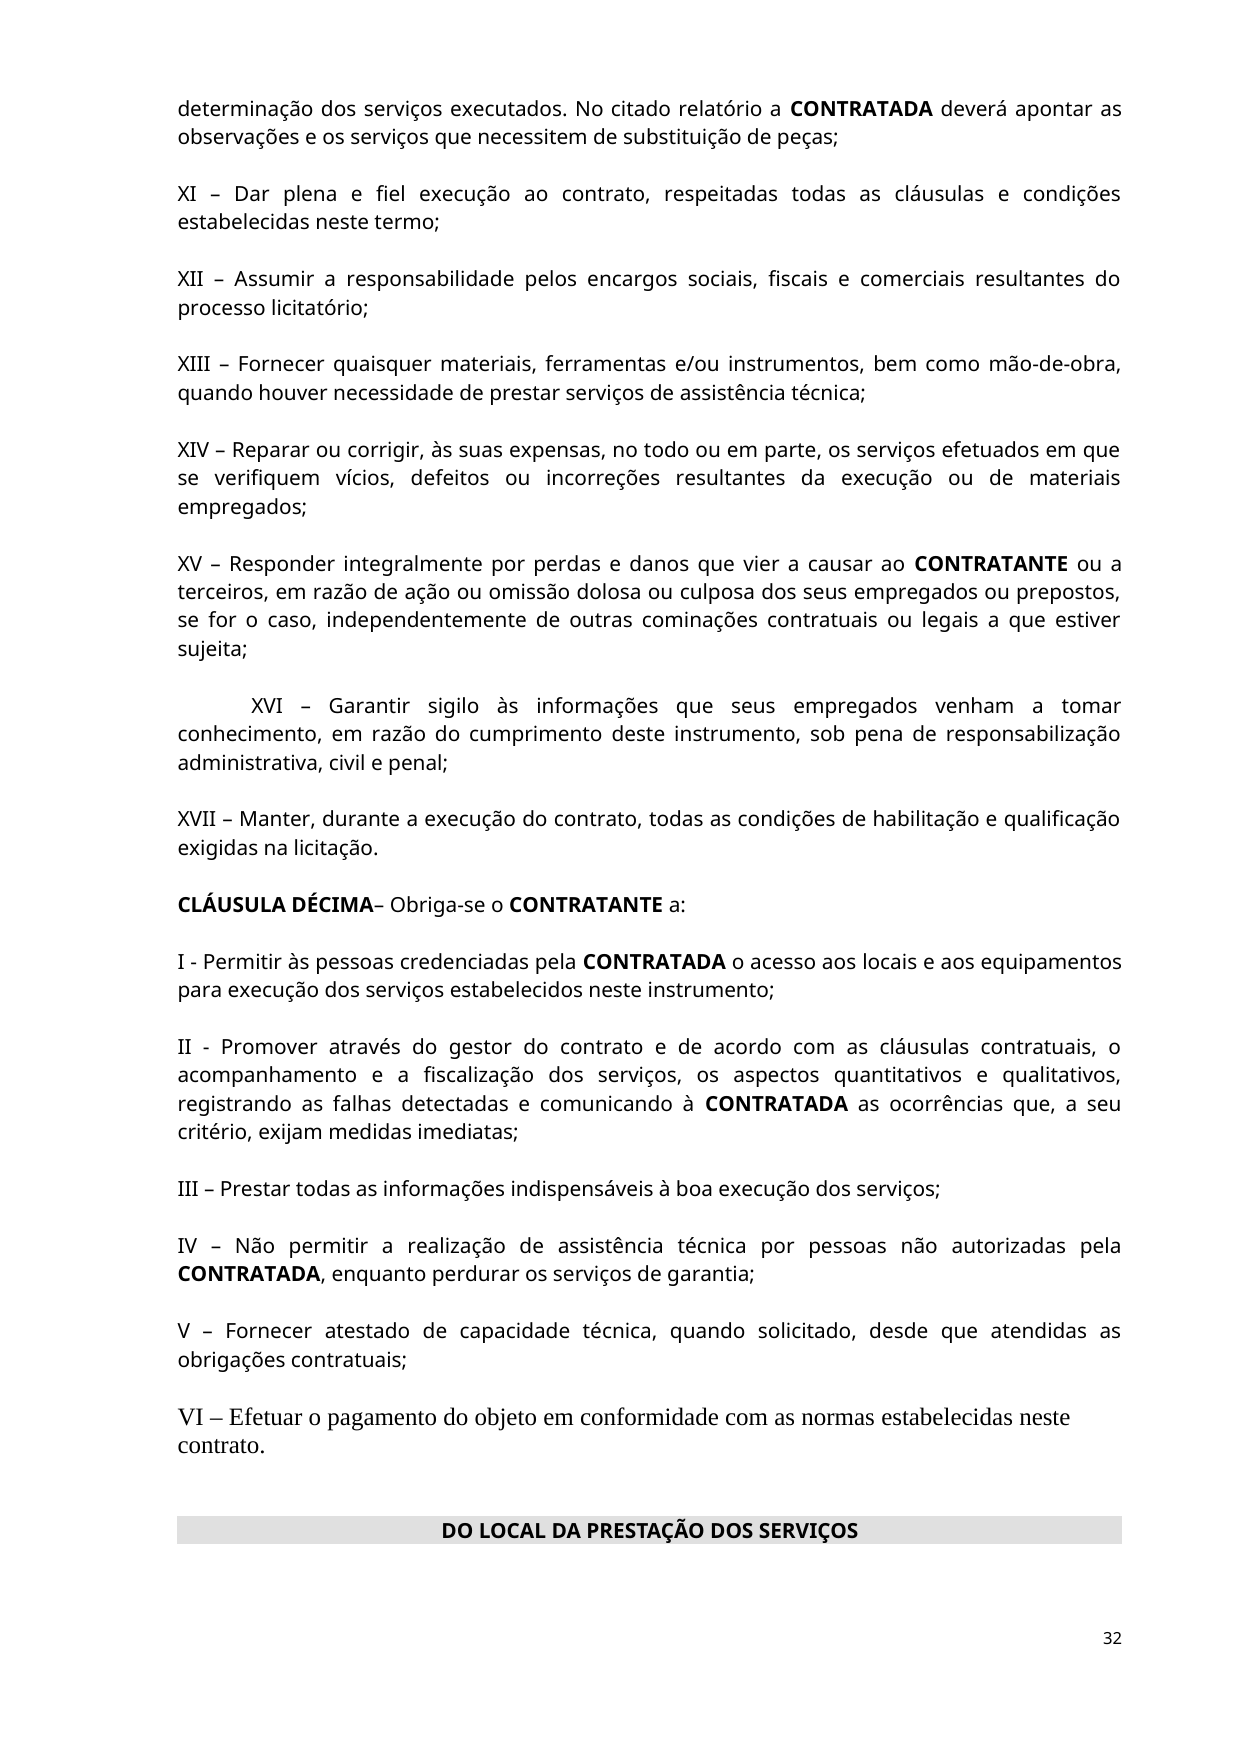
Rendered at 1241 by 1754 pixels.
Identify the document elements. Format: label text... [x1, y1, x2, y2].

text determinação dos serviços executados. No citado relatório a CONTRATADA deverá apontar as observações e os serviços que necessitem de substituição de peças; [177, 94, 1122, 151]
text VI – Efetuar o pagamento do objeto em conformidade com as normas estabelecidas neste contrato. [177, 1402, 1122, 1459]
text XVII – Manter, durante a execução do contrato, todas as condições de habilitação e qualificação exigidas na licitação. [177, 804, 1122, 861]
text CLÁUSULA DÉCIMA– Obriga-se o CONTRATANTE a: [177, 890, 1122, 918]
text IV – Não permitir a realização de assistência técnica por pessoas não autorizadas pela CONTRATADA, enquanto perdurar os serviços de garantia; [177, 1231, 1122, 1288]
text XIII – Fornecer quaisquer materiais, ferramentas e/ou instrumentos, bem como mão-de-obra, quando houver necessidade de prestar serviços de assistência técnica; [177, 349, 1122, 406]
subtitle DO LOCAL DA PRESTAÇÃO DOS SERVIÇOS [177, 1516, 1122, 1544]
text I - Permitir às pessoas credenciadas pela CONTRATADA o acesso aos locais e aos equipamentos para execução dos serviços estabelecidos neste instrumento; [177, 947, 1122, 1004]
text II - Promover através do gestor do contrato e de acordo com as cláusulas contratuais, o acompanhamento e a fiscalização dos serviços, os aspectos quantitativos e qualitativos, registrando as falhas detectadas e comunicando à CONTRATADA as ocorrências que, a seu critério, exijam medidas imediatas; [177, 1032, 1122, 1146]
text XVI – Garantir sigilo às informações que seus empregados venham a tomar conhecimento, em razão do cumprimento deste instrumento, sob pena de responsabilização administrativa, civil e penal; [177, 691, 1122, 776]
text III – Prestar todas as informações indispensáveis à boa execução dos serviços; [177, 1174, 1122, 1203]
text XV – Responder integralmente por perdas e danos que vier a causar ao CONTRATANTE ou a terceiros, em razão de ação ou omissão dolosa ou culposa dos seus empregados ou prepostos, se for o caso, independentemente de outras cominações contratuais ou legais a que estiver sujeita; [177, 549, 1122, 662]
text XIV – Reparar ou corrigir, às suas expensas, no todo ou em parte, os serviços efetuados em que se verifiquem vícios, defeitos ou incorreções resultantes da execução ou de materiais empregados; [177, 435, 1122, 520]
text XI – Dar plena e fiel execução ao contrato, respeitadas todas as cláusulas e condições estabelecidas neste termo; [177, 179, 1122, 236]
text XII – Assumir a responsabilidade pelos encargos sociais, fiscais e comerciais resultantes do processo licitatório; [177, 264, 1122, 321]
text V – Fornecer atestado de capacidade técnica, quando solicitado, desde que atendidas as obrigações contratuais; [177, 1316, 1122, 1373]
